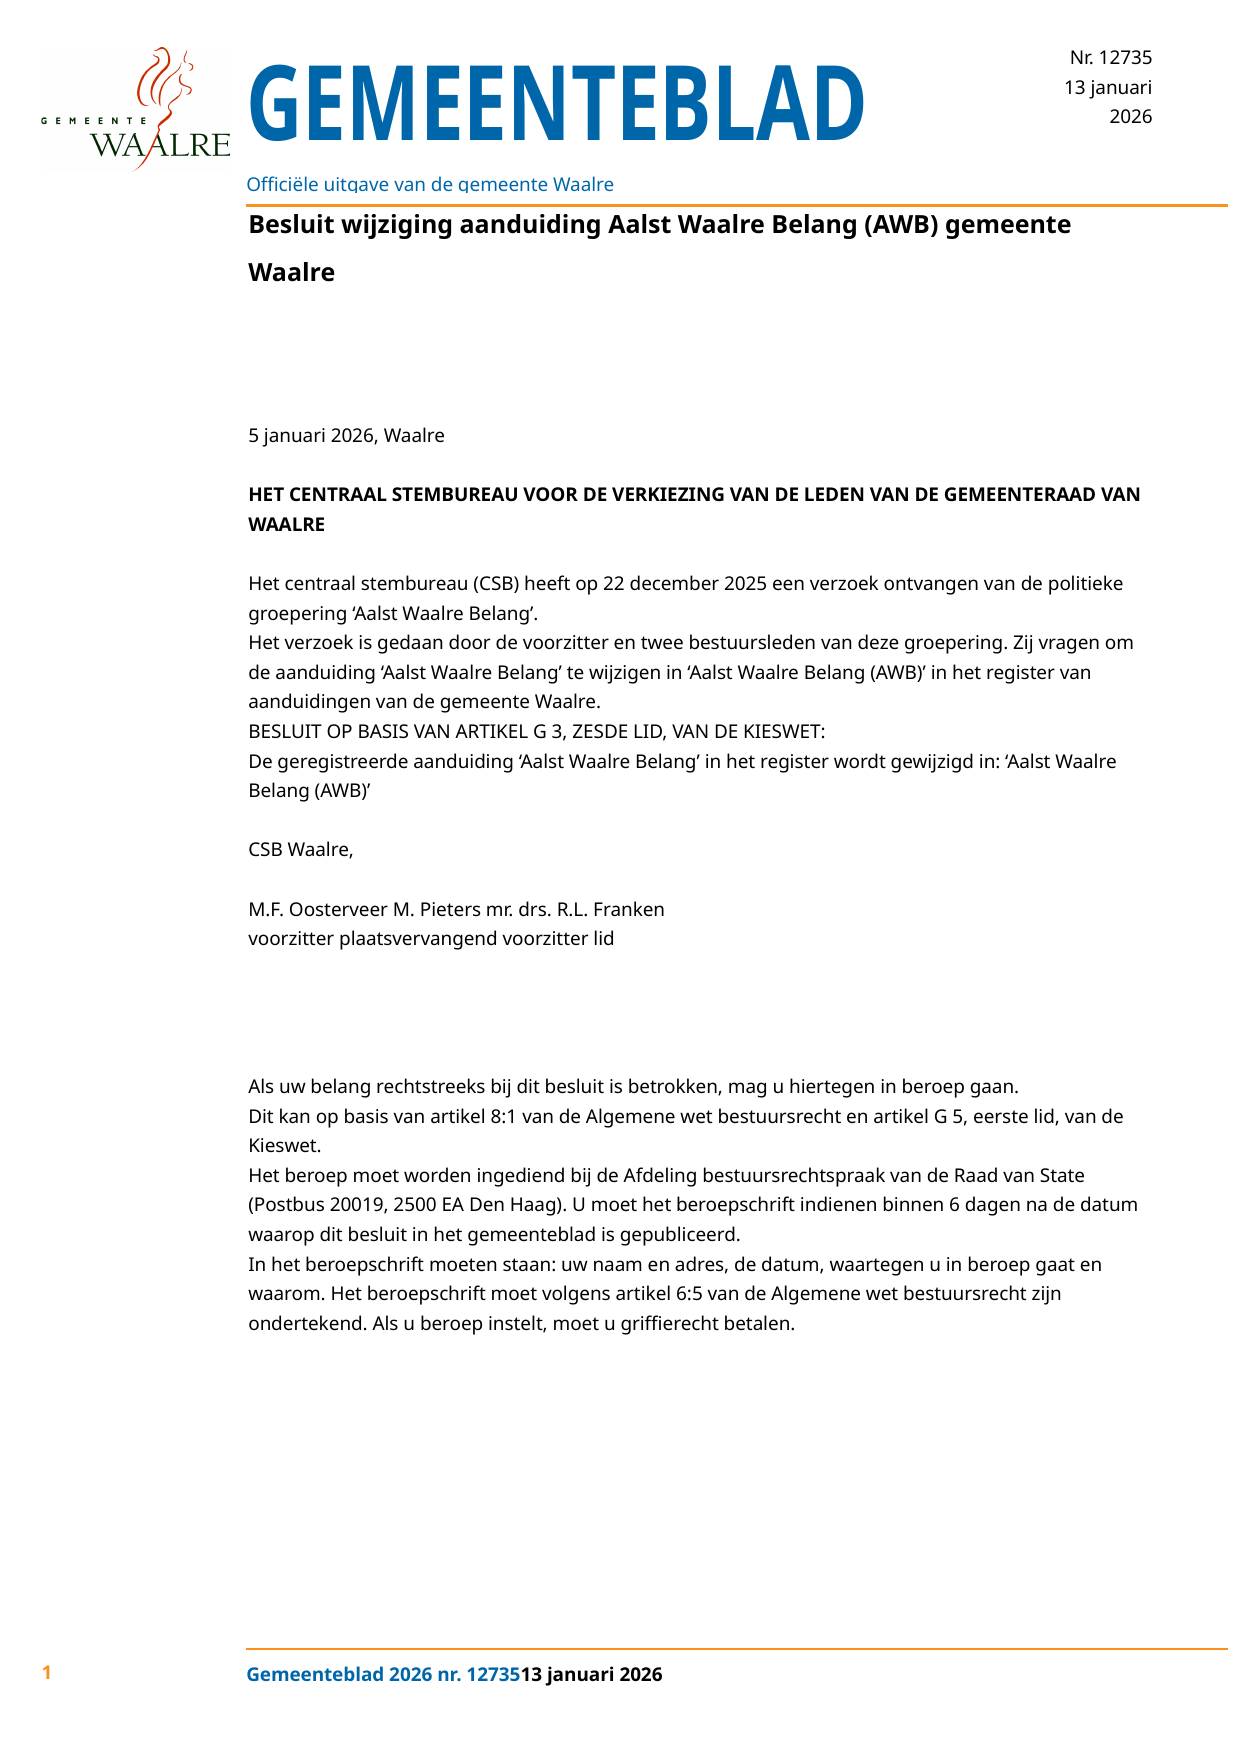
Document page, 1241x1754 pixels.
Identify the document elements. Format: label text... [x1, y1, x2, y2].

text Het beroep moet worden ingediend bij de Afdeling bestuursrechtspraak van de Raad van State (Postbus 20019, 2500 EA Den Haag). U moet het beroepschrift indienen binnen 6 dagen na de datum waarop dit besluit in het gemeenteblad is gepubliceerd. [248, 1162, 1152, 1247]
text HET CENTRAAL STEMBUREAU VOOR DE VERKIEZING VAN DE LEDEN VAN DE GEMEENTERAAD VAN WAALRE [248, 482, 1152, 537]
text Als uw belang rechtstreeks bij dit besluit is betrokken, mag u hiertegen in beroep gaan. [248, 1073, 1152, 1099]
text BESLUIT OP BASIS VAN ARTIKEL G 3, ZESDE LID, VAN DE KIESWET: [248, 718, 1152, 744]
text 5 januari 2026, Waalre [248, 422, 1152, 448]
text Het centraal stembureau (CSB) heeft op 22 december 2025 een verzoek ontvangen van de politieke groepering ‘Aalst Waalre Belang’. [248, 570, 1152, 626]
text voorzitter plaatsvervangend voorzitter lid [248, 925, 1152, 951]
text In het beroepschrift moeten staan: uw naam en adres, de datum, waartegen u in beroep gaat en waarom. Het beroepschrift moet volgens artikel 6:5 van de Algemene wet bestuursrecht zijn ondertekend. Als u beroep instelt, moet u griffierecht betalen. [248, 1251, 1152, 1336]
text Besluit wijziging aanduiding Aalst Waalre Belang (AWB) gemeente Waalre [248, 207, 1152, 288]
text Het verzoek is gedaan door de voorzitter en twee bestuursleden van deze groepering. Zij vragen om de aanduiding ‘Aalst Waalre Belang’ te wijzigen in ‘Aalst Waalre Belang (AWB)’ in het register van aanduidingen van de gemeente Waalre. [248, 629, 1152, 714]
text M.F. Oosterveer M. Pieters mr. drs. R.L. Franken [248, 896, 1152, 922]
text De geregistreerde aanduiding ‘Aalst Waalre Belang’ in het register wordt gewijzigd in: ‘Aalst Waalre Belang (AWB)’ [248, 748, 1152, 803]
text Dit kan op basis van artikel 8:1 van de Algemene wet bestuursrecht en artikel G 5, eerste lid, van de Kieswet. [248, 1103, 1152, 1158]
picture [41, 47, 231, 172]
text CSB Waalre, [248, 837, 1152, 862]
